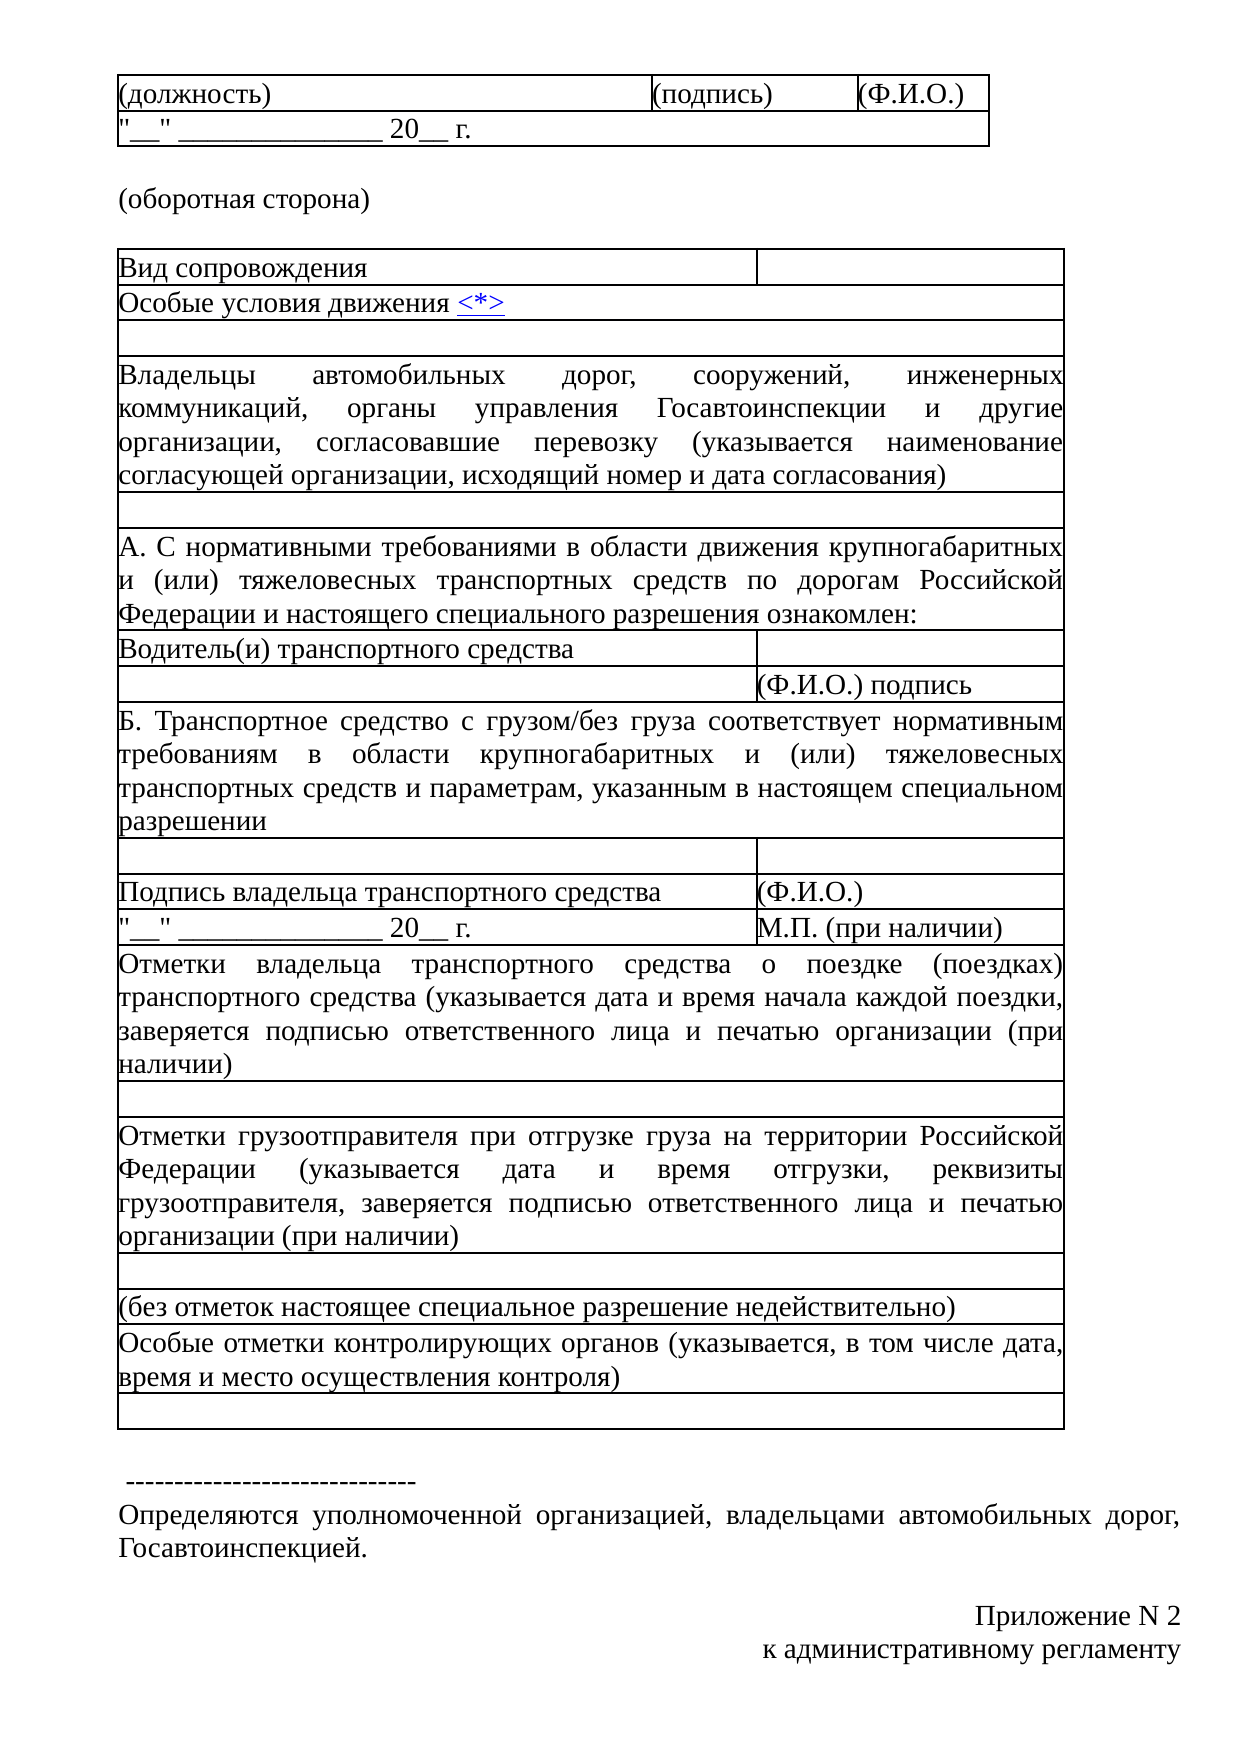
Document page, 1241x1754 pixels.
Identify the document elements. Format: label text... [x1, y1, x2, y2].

table_cell Особые условия движения <*> [119, 286, 1063, 319]
table_cell [119, 321, 1063, 355]
table_cell [119, 1082, 1063, 1116]
table_cell "__" ______________ 20__ г. [119, 112, 988, 145]
table_cell [758, 631, 1063, 665]
table_cell Б. Транспортное средство с грузом/без груза соответствует нормативным требованиям в области крупногабаритных и (или) тяжеловесных транспортных средств и параметрам, указанным в настоящем специальном разрешении [119, 703, 1063, 837]
text к административному регламенту [118, 1631, 1181, 1665]
table_cell [119, 1254, 1063, 1287]
table_cell (подпись) [653, 76, 857, 109]
table_cell (без отметок настоящее специальное разрешение недействительно) [119, 1290, 1063, 1323]
table_header Вид сопровождения [119, 250, 756, 283]
table_cell (Ф.И.О.) [758, 875, 1063, 908]
table_cell А. С нормативными требованиями в области движения крупногабаритных и (или) тяжеловесных транспортных средств по дорогам Российской Федерации и настоящего специального разрешения ознакомлен: [119, 529, 1063, 629]
table_cell (Ф.И.О.) [859, 76, 988, 109]
table_header [758, 250, 1063, 283]
table_cell [758, 839, 1063, 872]
table_cell Подпись владельца транспортного средства [119, 875, 756, 908]
text ------------------------------ [118, 1463, 1181, 1497]
table_cell [119, 839, 756, 872]
table_cell [119, 493, 1063, 527]
text Определяются уполномоченной организацией, владельцами автомобильных дорог, Госавтоинспекцией. [118, 1497, 1181, 1564]
table_cell Владельцы автомобильных дорог, сооружений, инженерных коммуникаций, органы управления Госавтоинспекции и другие организации, согласовавшие перевозку (указывается наименование согласующей организации, исходящий номер и дата согласования) [119, 357, 1063, 491]
table_cell (должность) [119, 76, 651, 109]
table_cell Отметки грузоотправителя при отгрузке груза на территории Российской Федерации (указывается дата и время отгрузки, реквизиты грузоотправителя, заверяется подписью ответственного лица и печатью организации (при наличии) [119, 1118, 1063, 1252]
table_cell Отметки владельца транспортного средства о поездке (поездках) транспортного средства (указывается дата и время начала каждой поездки, заверяется подписью ответственного лица и печатью организации (при наличии) [119, 946, 1063, 1080]
table_cell [119, 1394, 1063, 1428]
table_cell "__" ______________ 20__ г. [119, 910, 756, 944]
table_cell Водитель(и) транспортного средства [119, 631, 756, 665]
text (оборотная сторона) [118, 181, 1181, 214]
text Приложение N 2 [118, 1598, 1181, 1631]
table_cell Особые отметки контролирующих органов (указывается, в том числе дата, время и место осуществления контроля) [119, 1325, 1063, 1392]
table_cell [119, 667, 756, 701]
table_cell М.П. (при наличии) [758, 910, 1063, 944]
table_cell (Ф.И.О.) подпись [758, 667, 1063, 701]
